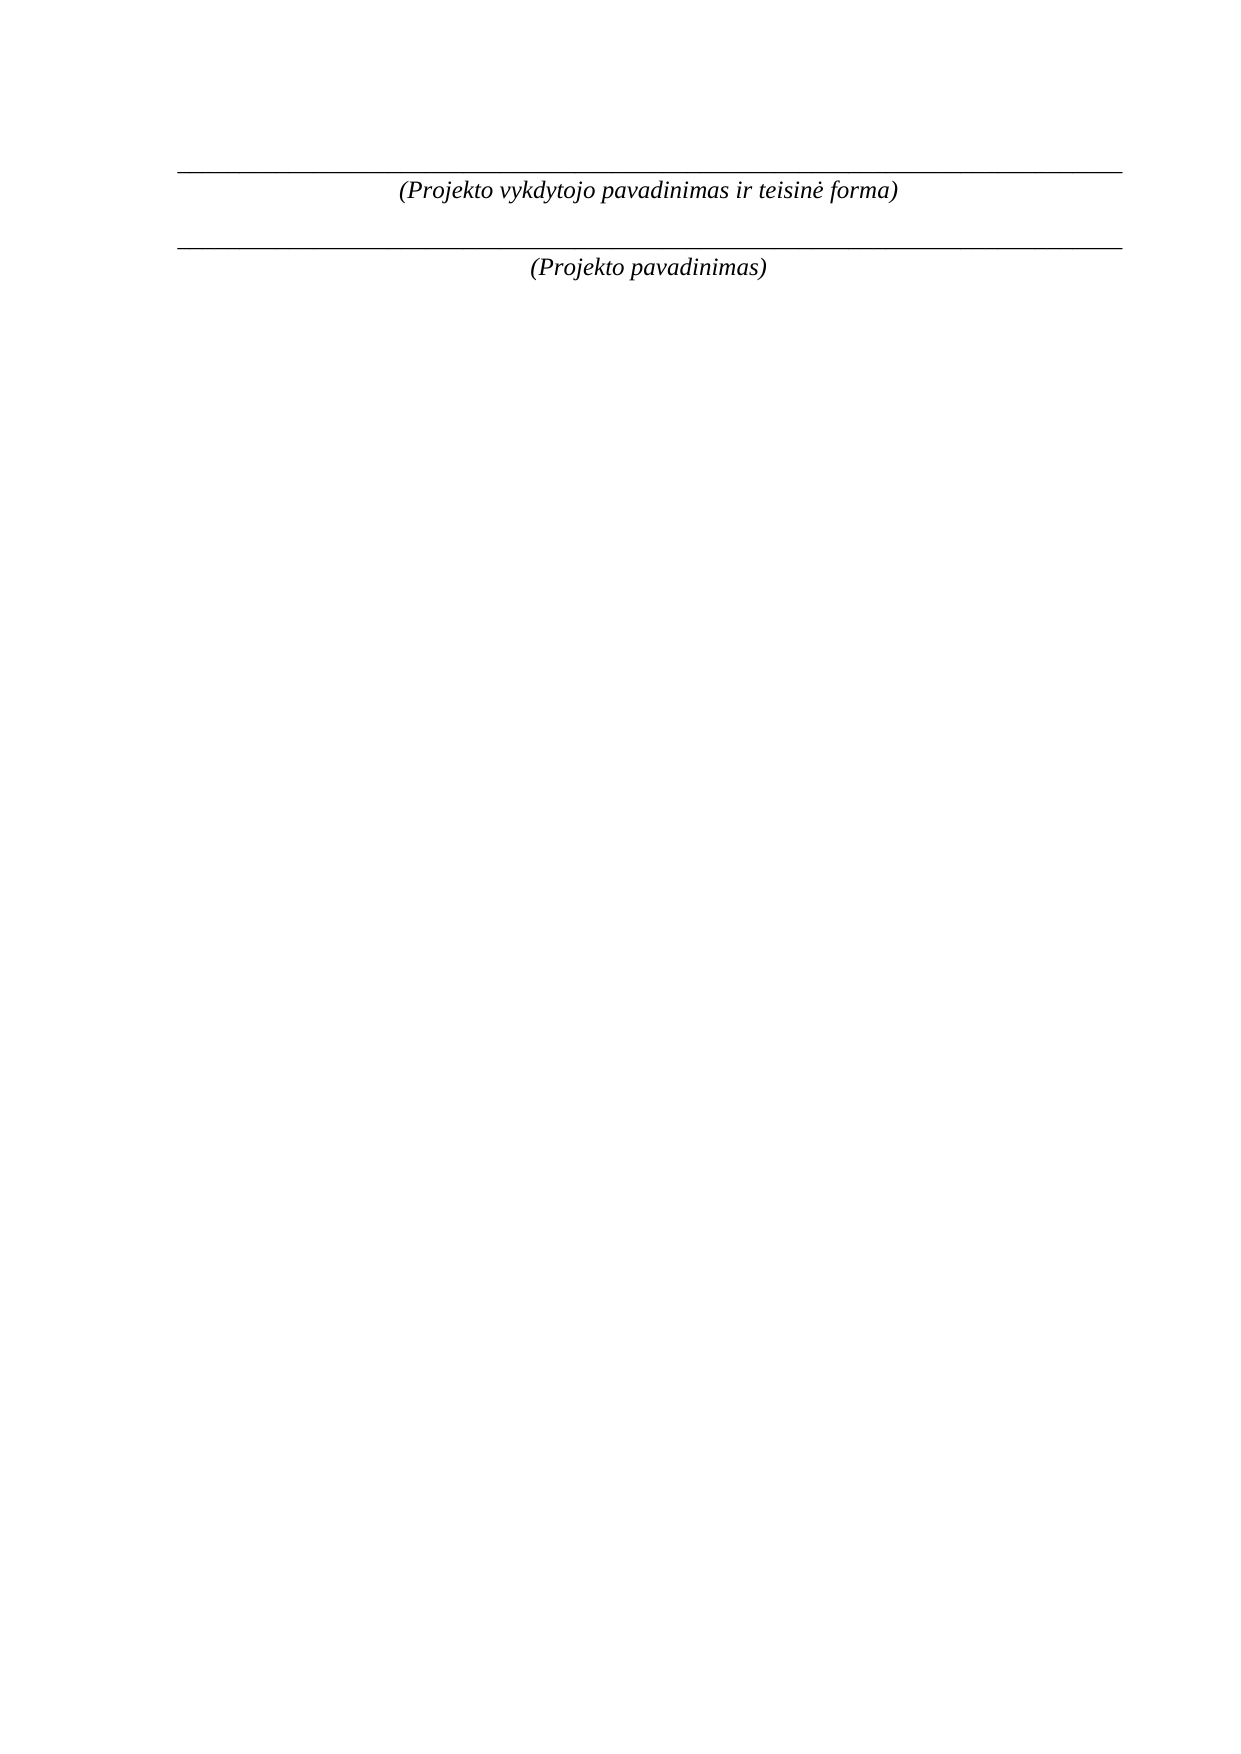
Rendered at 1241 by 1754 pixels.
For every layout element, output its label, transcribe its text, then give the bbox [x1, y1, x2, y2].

text (Projekto pavadinimas) [177, 252, 1122, 281]
text _ [177, 223, 1122, 248]
text (Projekto vykdytojo pavadinimas ir teisinė forma) [177, 176, 1122, 204]
text _ [177, 147, 1122, 172]
